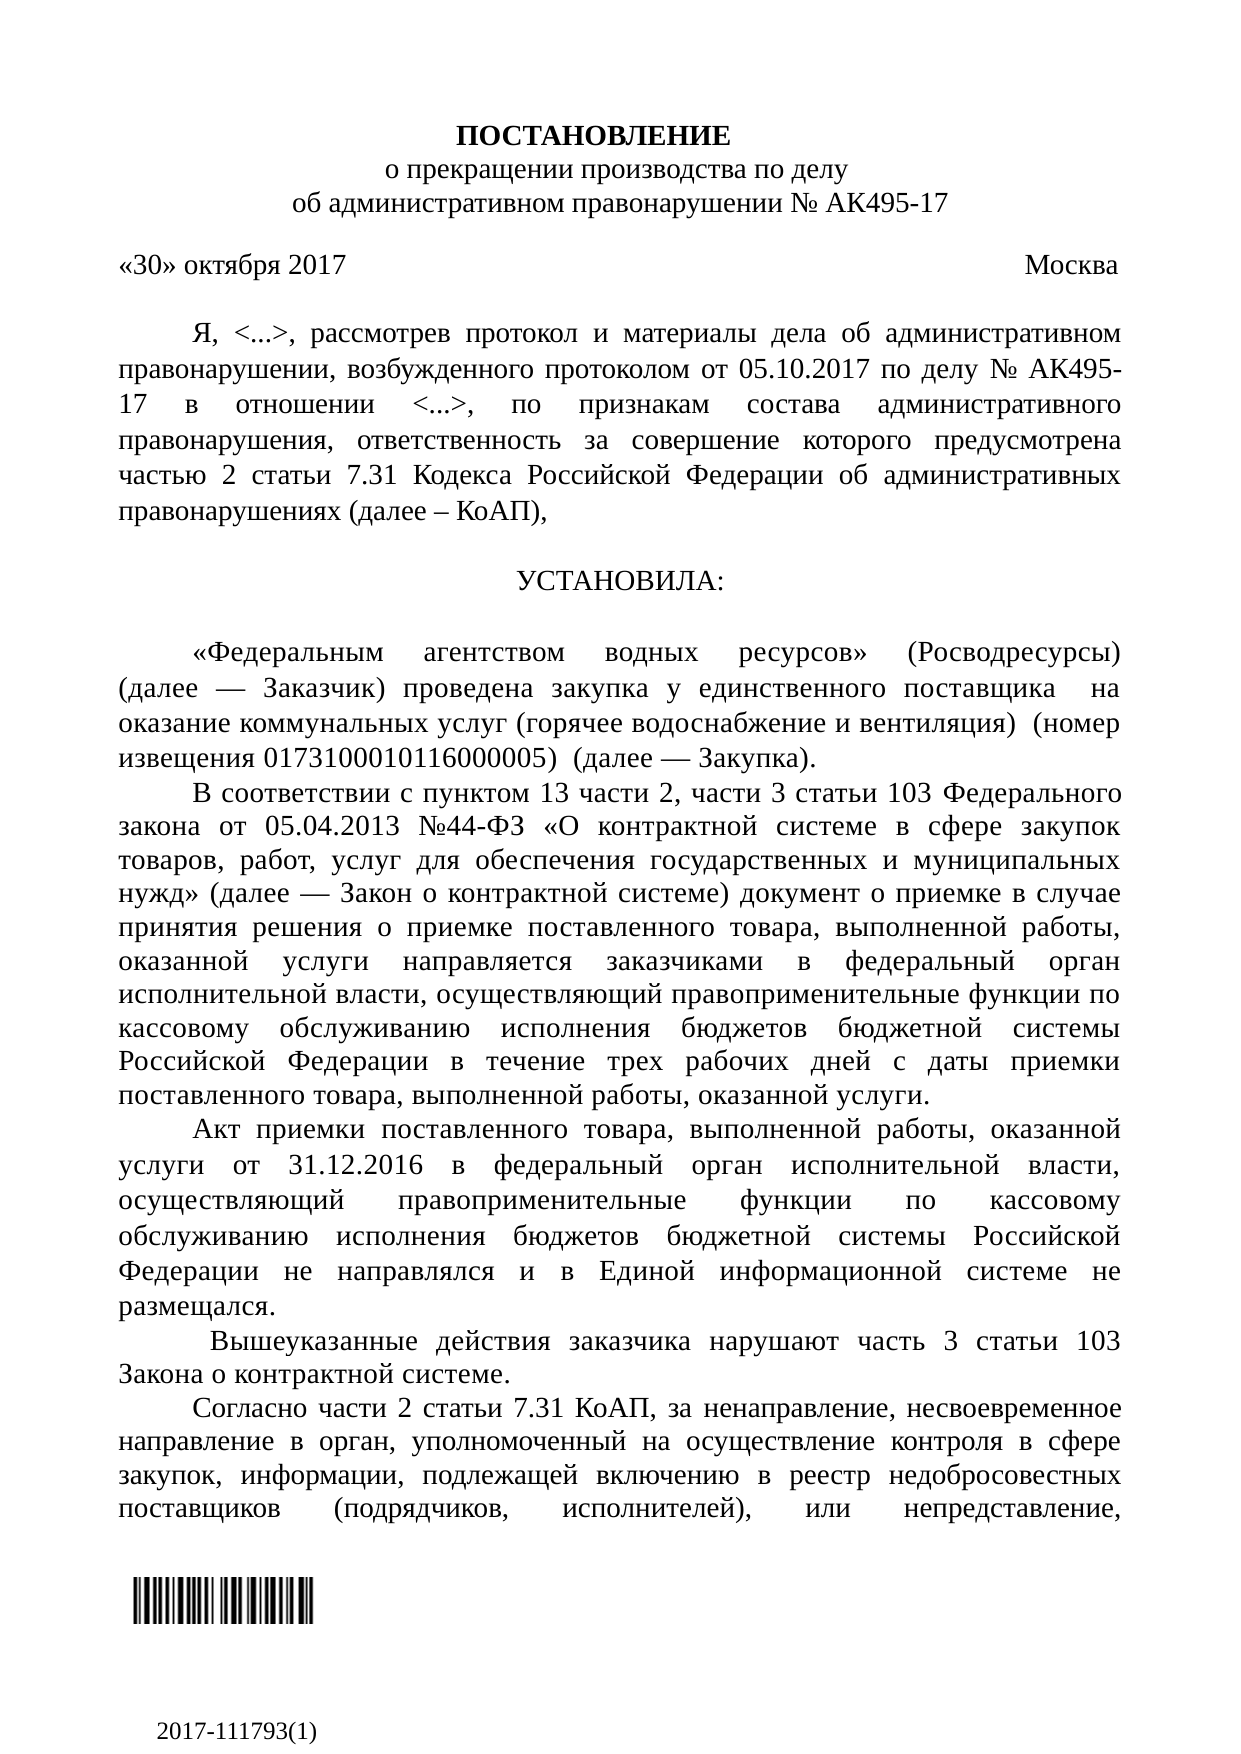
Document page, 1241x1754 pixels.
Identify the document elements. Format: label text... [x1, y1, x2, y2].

text «Федеральным агентством водных ресурсов» (Росводресурсы) (далее — Заказчик) проведена закупка у единственного поставщика на оказание коммунальных услуг (горячее водоснабжение и вентиляция) (номер извещения 0173100010116000005) (далее — Закупка). [118, 633, 1122, 775]
text В соответствии с пунктом 13 части 2, части 3 статьи 103 Федерального закона от 05.04.2013 №44-ФЗ «О контрактной системе в сфере закупок товаров, работ, услуг для обеспечения государственных и муниципальных нужд» (далее — Закон о контрактной системе) документ о приемке в случае принятия решения о приемке поставленного товара, выполненной работы, оказанной услуги направляется заказчиками в федеральный орган исполнительной власти, осуществляющий правоприменительные функции по кассовому обслуживанию исполнения бюджетов бюджетной системы Российской Федерации в течение трех рабочих дней с даты приемки поставленного товара, выполненной работы, оказанной услуги. [118, 775, 1122, 1110]
text ПОСТАНОВЛЕНИЕ [117, 118, 1078, 152]
text Вышеуказанные действия заказчика нарушают часть 3 статьи 103 Закона о контрактной системе. [118, 1323, 1122, 1390]
text об административном правонарушении № АК495-17 [118, 185, 1122, 219]
text «30» октября 2017 Москва [118, 247, 1122, 281]
text о прекращении производства по делу [118, 152, 1122, 185]
picture [118, 1577, 331, 1624]
text УСТАНОВИЛА: [118, 562, 1122, 598]
text Согласно части 2 статьи 7.31 КоАП, за ненаправление, несвоевременное направление в орган, уполномоченный на осуществление контроля в сфере закупок, информации, подлежащей включению в реестр недобросовестных поставщиков (подрядчиков, исполнителей), или непредставление, [118, 1390, 1122, 1524]
text Я, <...>, рассмотрев протокол и материалы дела об административном правонарушении, возбужденного протоколом от 05.10.2017 по делу № АК495-17 в отношении <...>, по признакам состава административного правонарушения, ответственность за совершение которого предусмотрена частью 2 статьи 7.31 Кодекса Российской Федерации об административных правонарушениях (далее – КоАП), [118, 314, 1122, 527]
text Акт приемки поставленного товара, выполненной работы, оказанной услуги от 31.12.2016 в федеральный орган исполнительной власти, осуществляющий правоприменительные функции по кассовому обслуживанию исполнения бюджетов бюджетной системы Российской Федерации не направлялся и в Единой информационной системе не размещался. [118, 1110, 1122, 1323]
